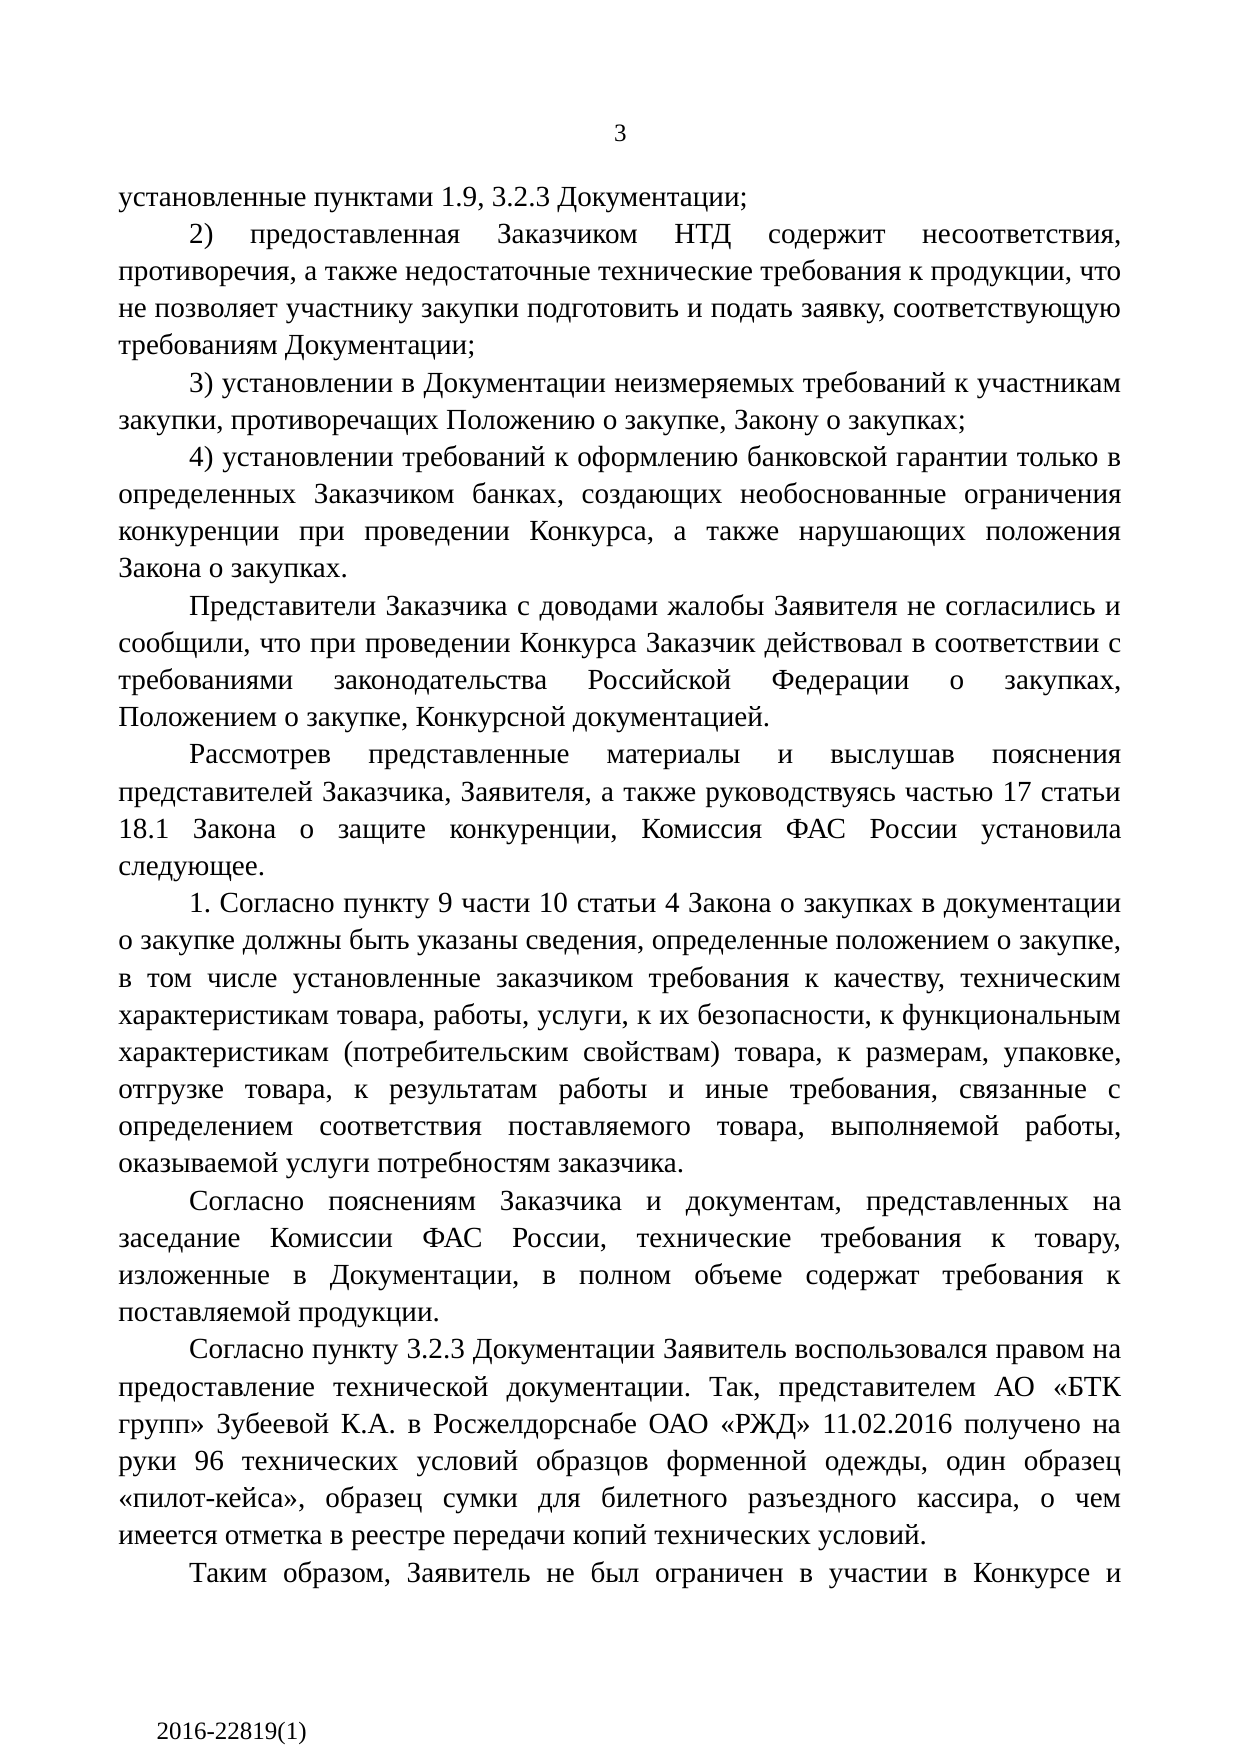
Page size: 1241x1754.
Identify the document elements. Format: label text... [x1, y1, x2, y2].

text установленные пунктами 1.9, 3.2.3 Документации; [118, 176, 1122, 213]
text 2) предоставленная Заказчиком НТД содержит несоответствия, противоречия, а также недостаточные технические требования к продукции, что не позволяет участнику закупки подготовить и подать заявку, соответствующую требованиям Документации; [118, 213, 1122, 362]
text Таким образом, Заявитель не был ограничен в участии в Конкурсе и [118, 1552, 1122, 1589]
text 1. Согласно пункту 9 части 10 статьи 4 Закона о закупках в документации о закупке должны быть указаны сведения, определенные положением о закупке, в том числе установленные заказчиком требования к качеству, техническим характеристикам товара, работы, услуги, к их безопасности, к функциональным характеристикам (потребительским свойствам) товара, к размерам, упаковке, отгрузке товара, к результатам работы и иные требования, связанные с определением соответствия поставляемого товара, выполняемой работы, оказываемой услуги потребностям заказчика. [118, 883, 1122, 1180]
text Представители Заказчика с доводами жалобы Заявителя не согласились и сообщили, что при проведении Конкурса Заказчик действовал в соответствии с требованиями законодательства Российской Федерации о закупках, Положением о закупке, Конкурсной документацией. [118, 585, 1122, 734]
text Согласно пояснениям Заказчика и документам, представленных на заседание Комиссии ФАС России, технические требования к товару, изложенные в Документации, в полном объеме содержат требования к поставляемой продукции. [118, 1180, 1122, 1329]
text 4) установлении требований к оформлению банковской гарантии только в определенных Заказчиком банках, создающих необоснованные ограничения конкуренции при проведении Конкурса, а также нарушающих положения Закона о закупках. [118, 437, 1122, 585]
text Согласно пункту 3.2.3 Документации Заявитель воспользовался правом на предоставление технической документации. Так, представителем АО «БТК групп» Зубеевой К.А. в Росжелдорснабе ОАО «РЖД» 11.02.2016 получено на руки 96 технических условий образцов форменной одежды, один образец «пилот-кейса», образец сумки для билетного разъездного кассира, о чем имеется отметка в реестре передачи копий технических условий. [118, 1329, 1122, 1552]
text 3) установлении в Документации неизмеряемых требований к участникам закупки, противоречащих Положению о закупке, Закону о закупках; [118, 362, 1122, 437]
text Рассмотрев представленные материалы и выслушав пояснения представителей Заказчика, Заявителя, а также руководствуясь частью 17 статьи 18.1 Закона о защите конкуренции, Комиссия ФАС России установила следующее. [118, 734, 1122, 883]
